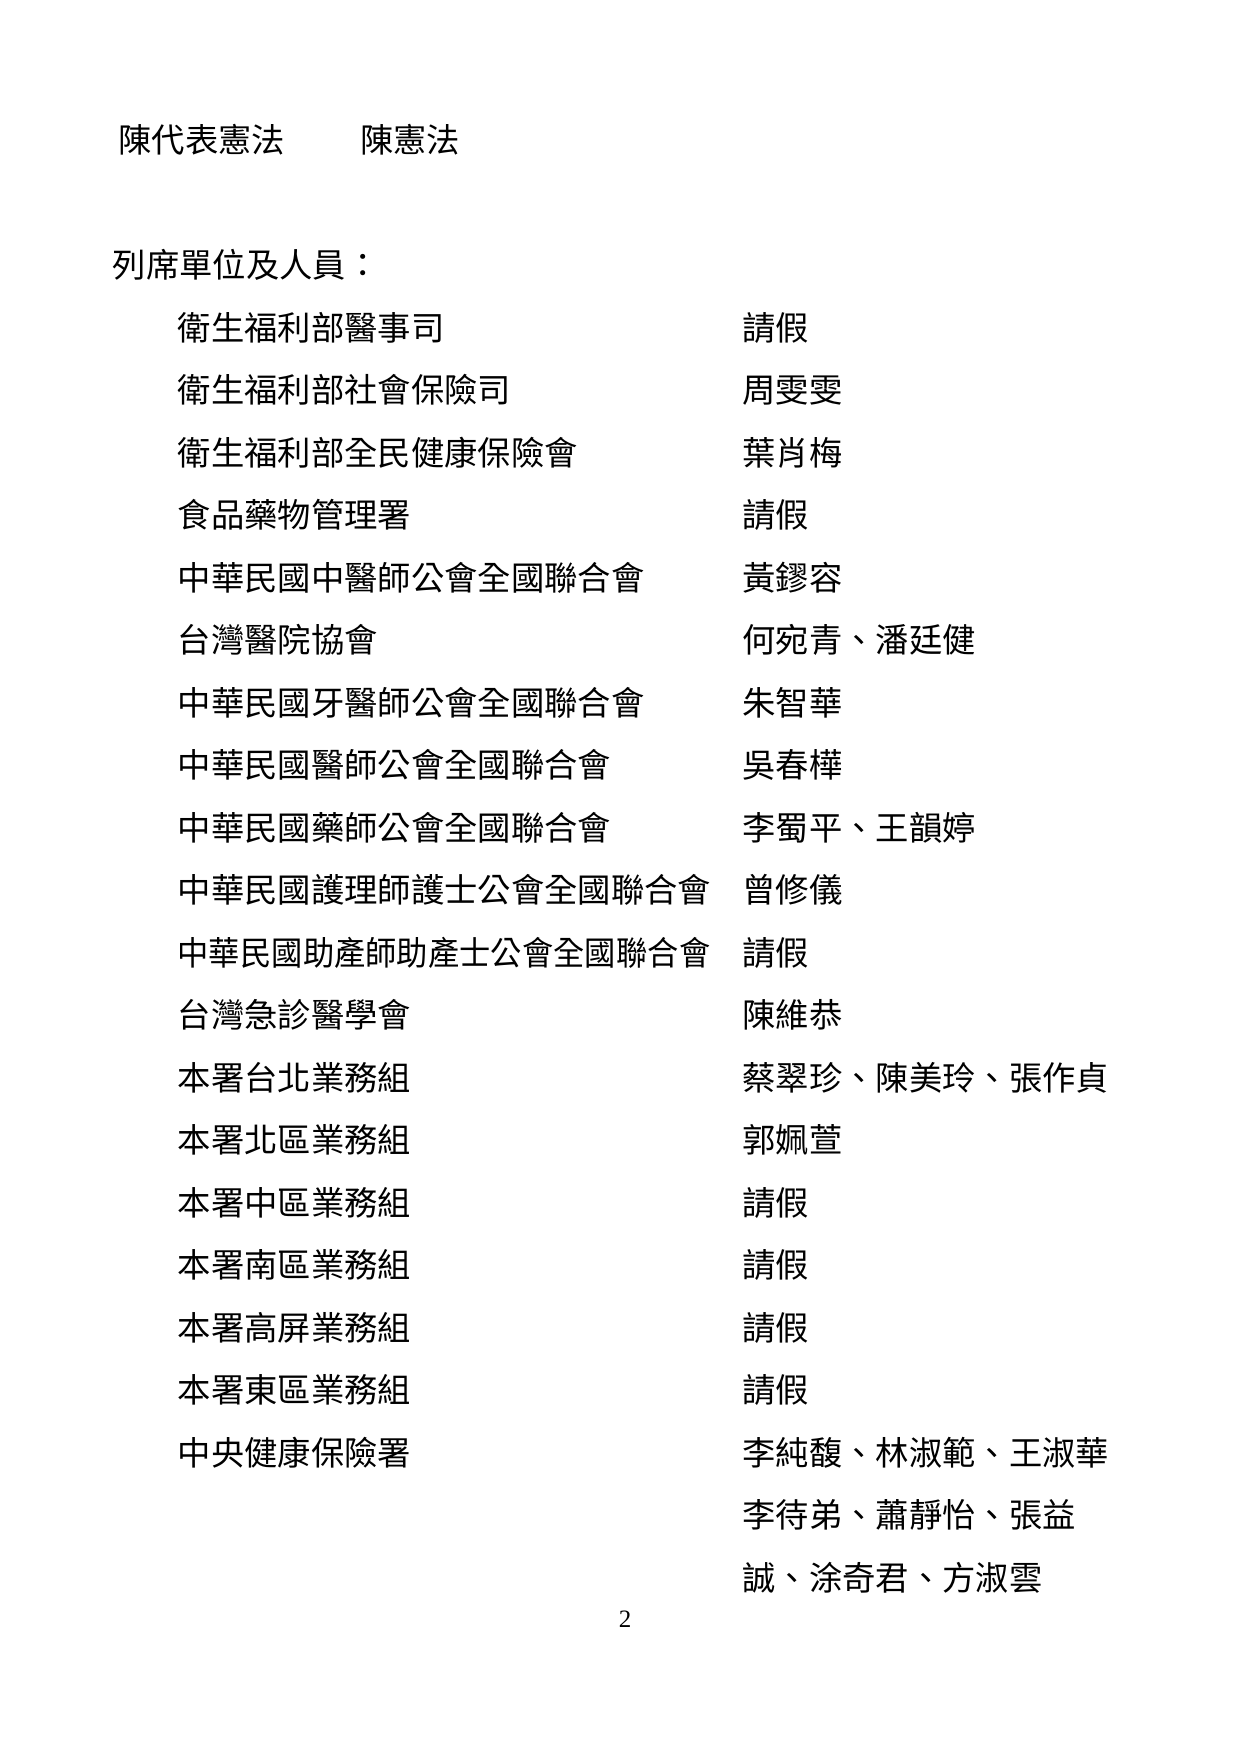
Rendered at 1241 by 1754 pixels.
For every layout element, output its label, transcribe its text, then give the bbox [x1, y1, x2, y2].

table_cell 葉肖梅 [739, 409, 1119, 471]
table_cell [589, 96, 793, 159]
table_cell [1120, 846, 1240, 909]
table_cell 周雯雯 [739, 346, 1119, 409]
table_cell 朱智華 [739, 659, 1119, 721]
table_cell [1120, 721, 1240, 784]
table_cell 李純馥、林淑範、王淑華李待弟、蕭靜怡、張益誠、涂奇君、方淑雲 [739, 1409, 1119, 1596]
table_header 衛生福利部醫事司 [175, 284, 739, 346]
table_cell 郭姵萱 [739, 1096, 1119, 1159]
table_cell 衛生福利部全民健康保險會 [175, 409, 739, 471]
table_header [1120, 284, 1240, 346]
table_cell [1120, 471, 1240, 534]
table_cell 請假 [739, 909, 1119, 971]
table_cell 黃鏐容 [739, 534, 1119, 596]
table_cell 食品藥物管理署 [175, 471, 739, 534]
table_cell [1120, 346, 1240, 409]
table_cell 台灣醫院協會 [175, 596, 739, 659]
table_cell [1120, 659, 1240, 721]
table_cell 台灣急診醫學會 本署台北業務組 [175, 971, 739, 1096]
table_cell 請假 [739, 471, 1119, 534]
table_cell [1120, 409, 1240, 471]
table_cell 衛生福利部社會保險司 [175, 346, 739, 409]
text 列席單位及人員： [113, 221, 1137, 284]
table_cell 中華民國中醫師公會全國聯合會 [175, 534, 739, 596]
table_cell [793, 96, 997, 159]
table_cell 中華民國醫師公會全國聯合會 [175, 721, 739, 784]
table_cell 吳春樺 [739, 721, 1119, 784]
table_cell 李蜀平、王韻婷 [739, 784, 1119, 846]
table_cell [1120, 1159, 1240, 1409]
table_cell 中華民國牙醫師公會全國聯合會 [175, 659, 739, 721]
table_cell 中華民國藥師公會全國聯合會 [175, 784, 739, 846]
table_cell [1120, 971, 1240, 1096]
table_cell [1120, 909, 1240, 971]
table_cell 本署北區業務組 [175, 1096, 739, 1159]
table_cell 曾修儀 [739, 846, 1119, 909]
table_cell [1120, 1096, 1240, 1159]
table_cell 中華民國助產師助產士公會全國聯合會 [175, 909, 739, 971]
table_cell 陳代表憲法 [115, 96, 317, 159]
table_cell [1120, 784, 1240, 846]
table_cell [521, 96, 589, 159]
table_cell [1120, 596, 1240, 659]
table_cell 陳維恭 蔡翠珍、陳美玲、張作貞 [739, 971, 1119, 1096]
table_cell 陳憲法 [317, 96, 521, 159]
table_cell [1120, 1409, 1240, 1596]
table_cell 中央健康保險署 [175, 1409, 739, 1596]
table_cell 請假 請假 請假 請假 [739, 1159, 1119, 1409]
table_header 請假 [739, 284, 1119, 346]
table_cell 中華民國護理師護士公會全國聯合會 [175, 846, 739, 909]
table_cell 本署中區業務組 本署南區業務組 本署高屏業務組 本署東區業務組 [175, 1159, 739, 1409]
table_cell 何宛青、潘廷健 [739, 596, 1119, 659]
table_cell [1120, 534, 1240, 596]
